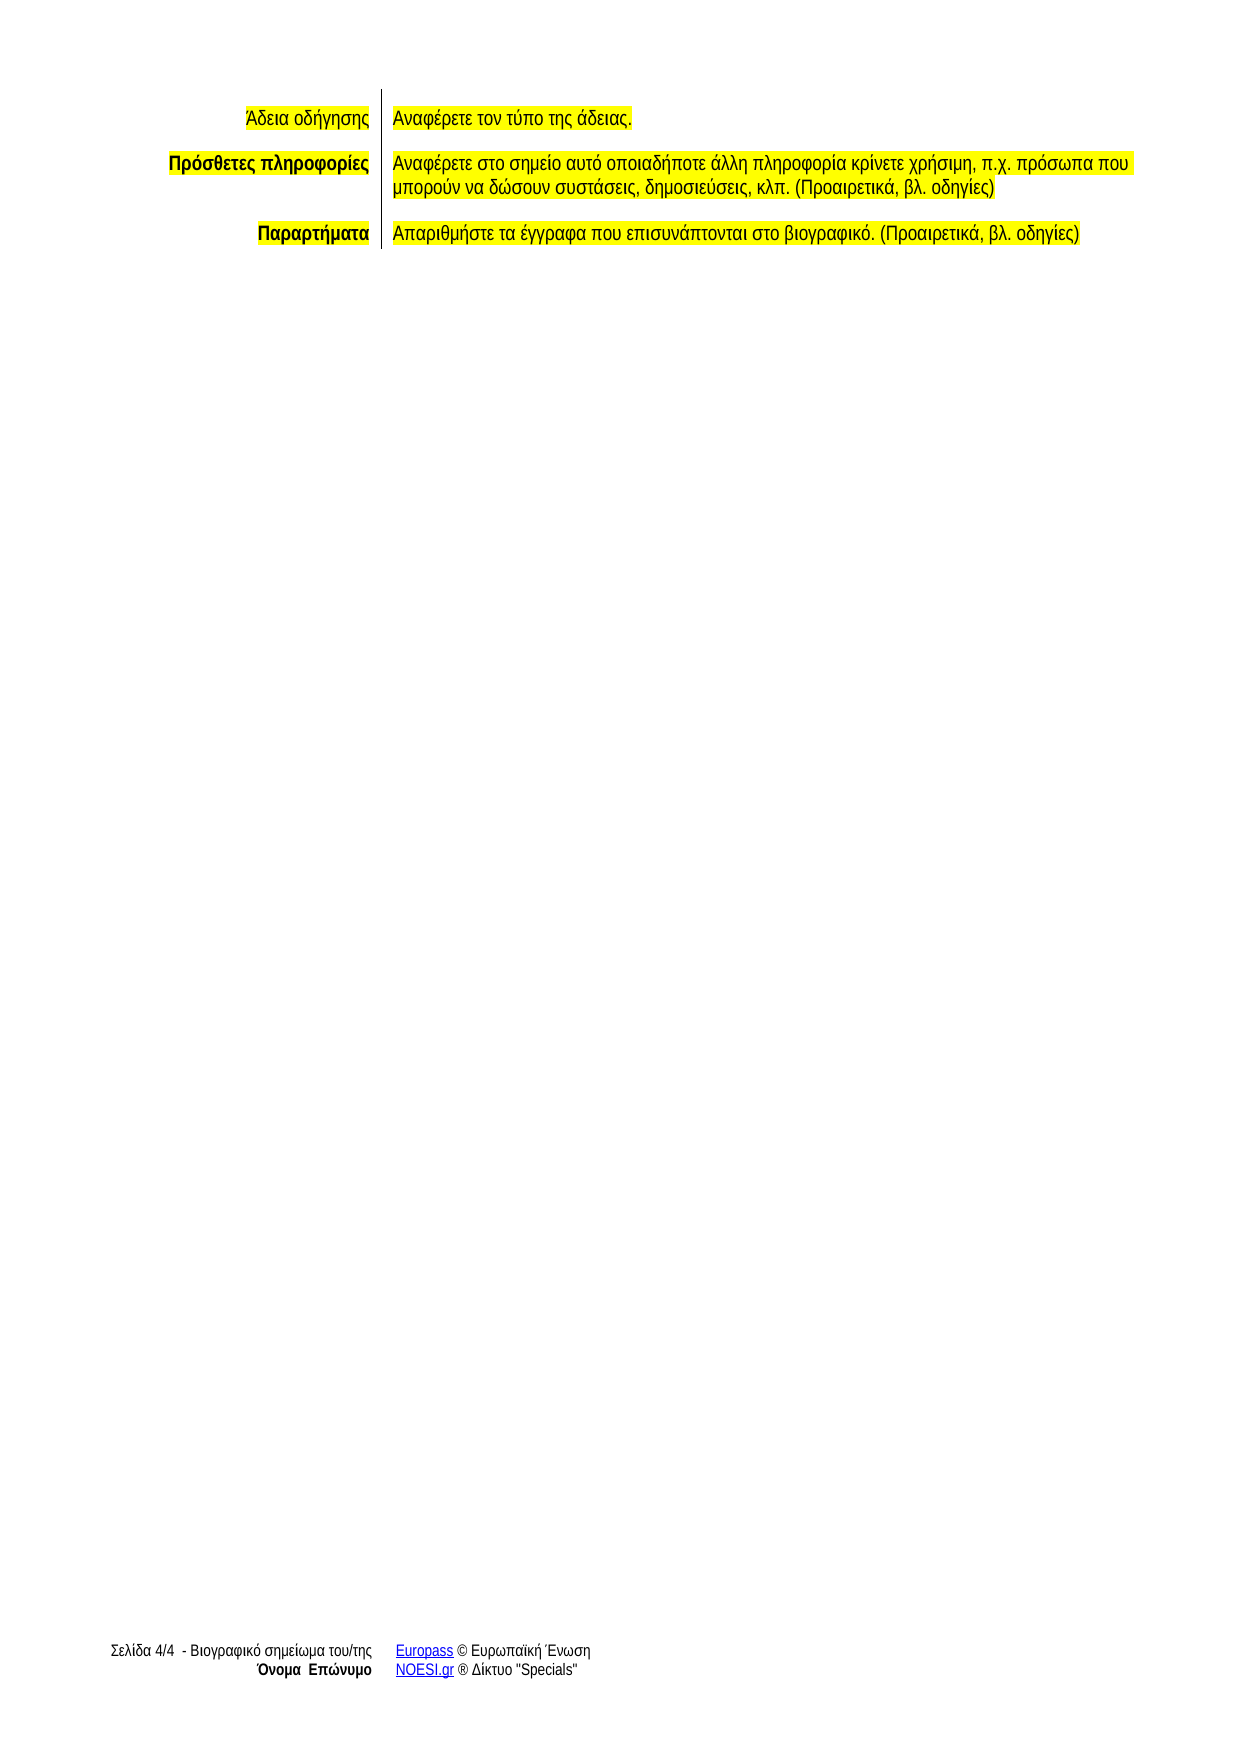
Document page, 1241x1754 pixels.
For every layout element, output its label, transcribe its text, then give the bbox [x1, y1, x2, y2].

table_cell Παραρτήματα [59, 217, 381, 249]
table_cell [382, 134, 1182, 147]
table_cell [59, 89, 381, 102]
table_cell [59, 134, 381, 147]
table_cell Αναφέρετε στο σημείο αυτό οποιαδήποτε άλλη πληροφορία κρίνετε χρήσιμη, π.χ. πρόσωπα που μπορούν να δώσουν συστάσεις, δημοσιεύσεις, κλπ. (Προαιρετικά, βλ. οδηγίες) [382, 147, 1182, 203]
table_cell [59, 204, 381, 217]
table_cell Άδεια οδήγησης [59, 102, 381, 134]
table_cell Πρόσθετες πληροφορίες [59, 147, 381, 203]
table_cell [382, 89, 1182, 102]
table_cell Απαριθμήστε τα έγγραφα που επισυνάπτονται στο βιογραφικό. (Προαιρετικά, βλ. οδηγίες) [382, 217, 1182, 249]
table_cell Αναφέρετε τον τύπο της άδειας. [382, 102, 1182, 134]
table_cell [382, 204, 1182, 217]
